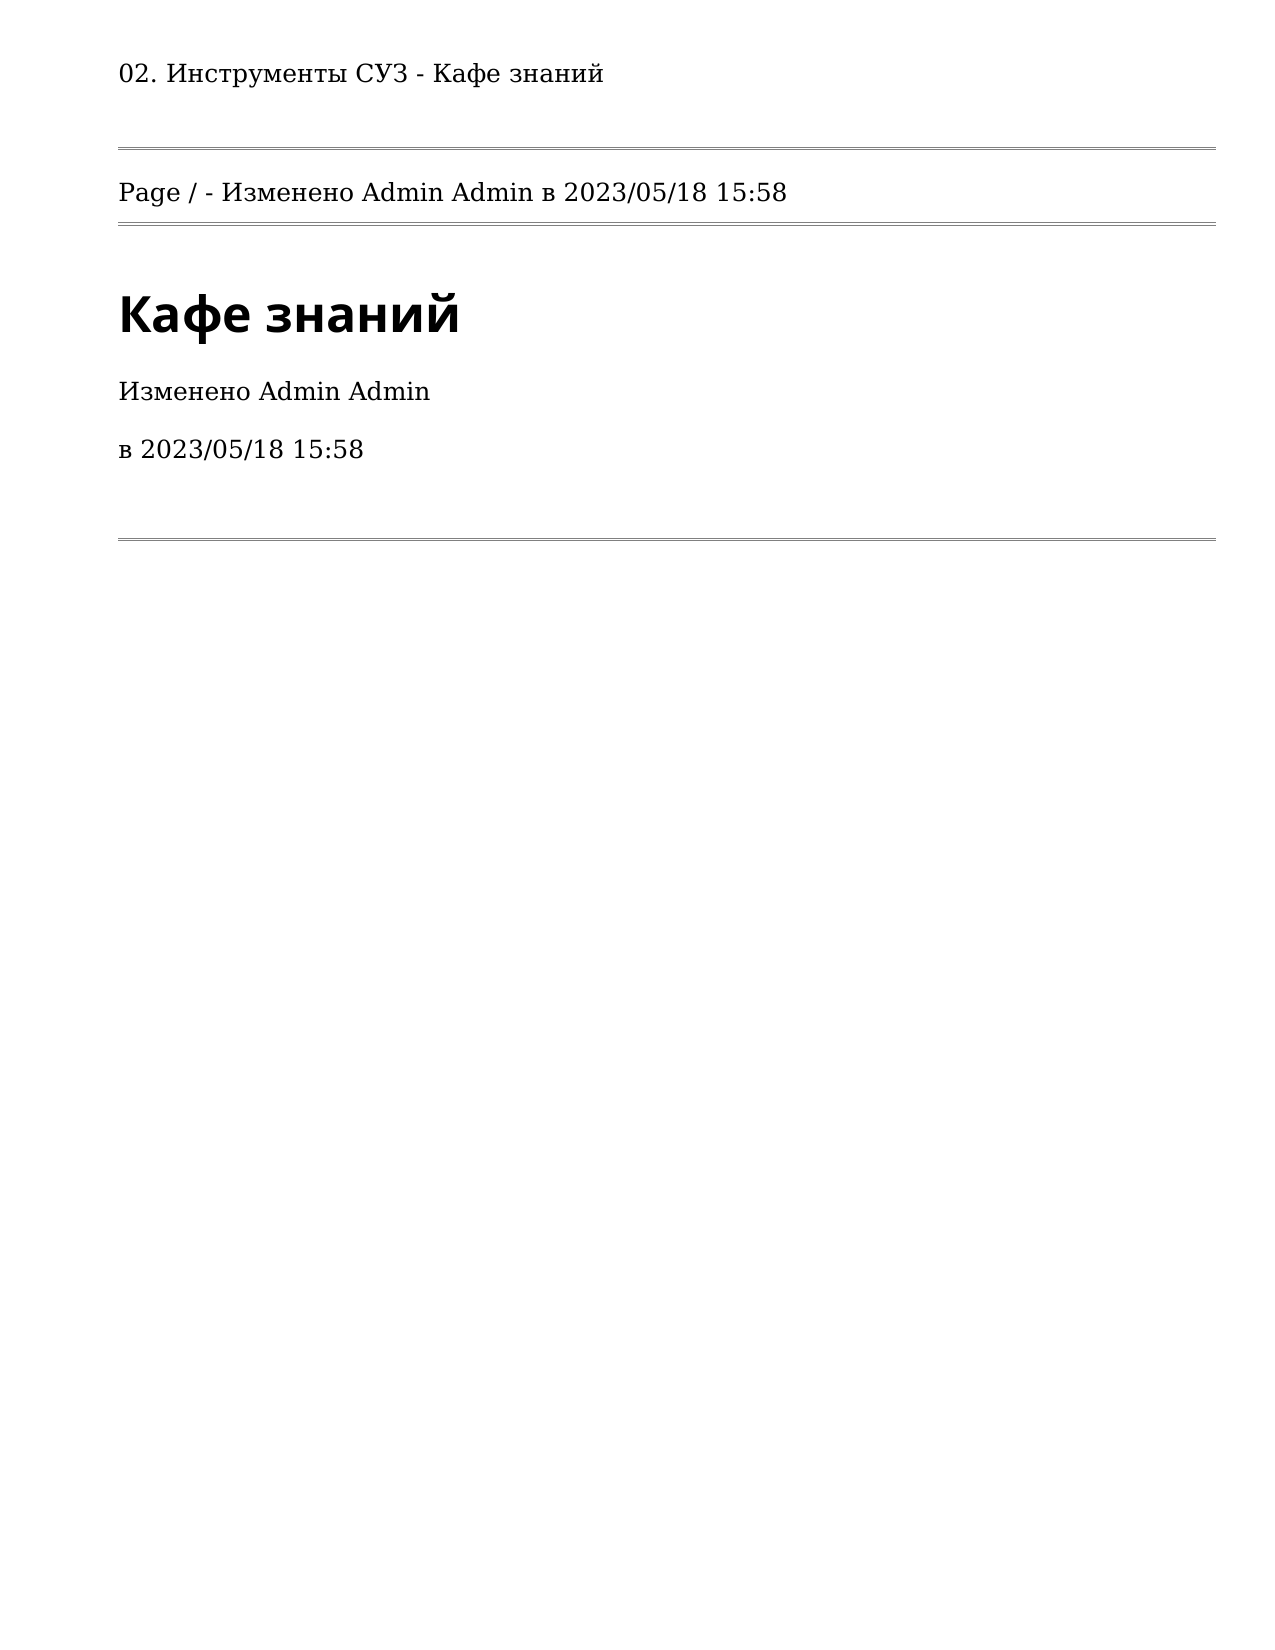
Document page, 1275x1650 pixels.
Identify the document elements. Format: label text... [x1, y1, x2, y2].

subtitle Кафе знаний [118, 279, 1216, 347]
text Изменено Admin Admin [118, 377, 1216, 406]
text в 2023/05/18 15:58 [118, 435, 1216, 464]
text Page / - Изменено Admin Admin в 2023/05/18 15:58 [118, 179, 1216, 208]
text 02. Инструменты СУЗ - Кафе знаний [118, 59, 1216, 88]
